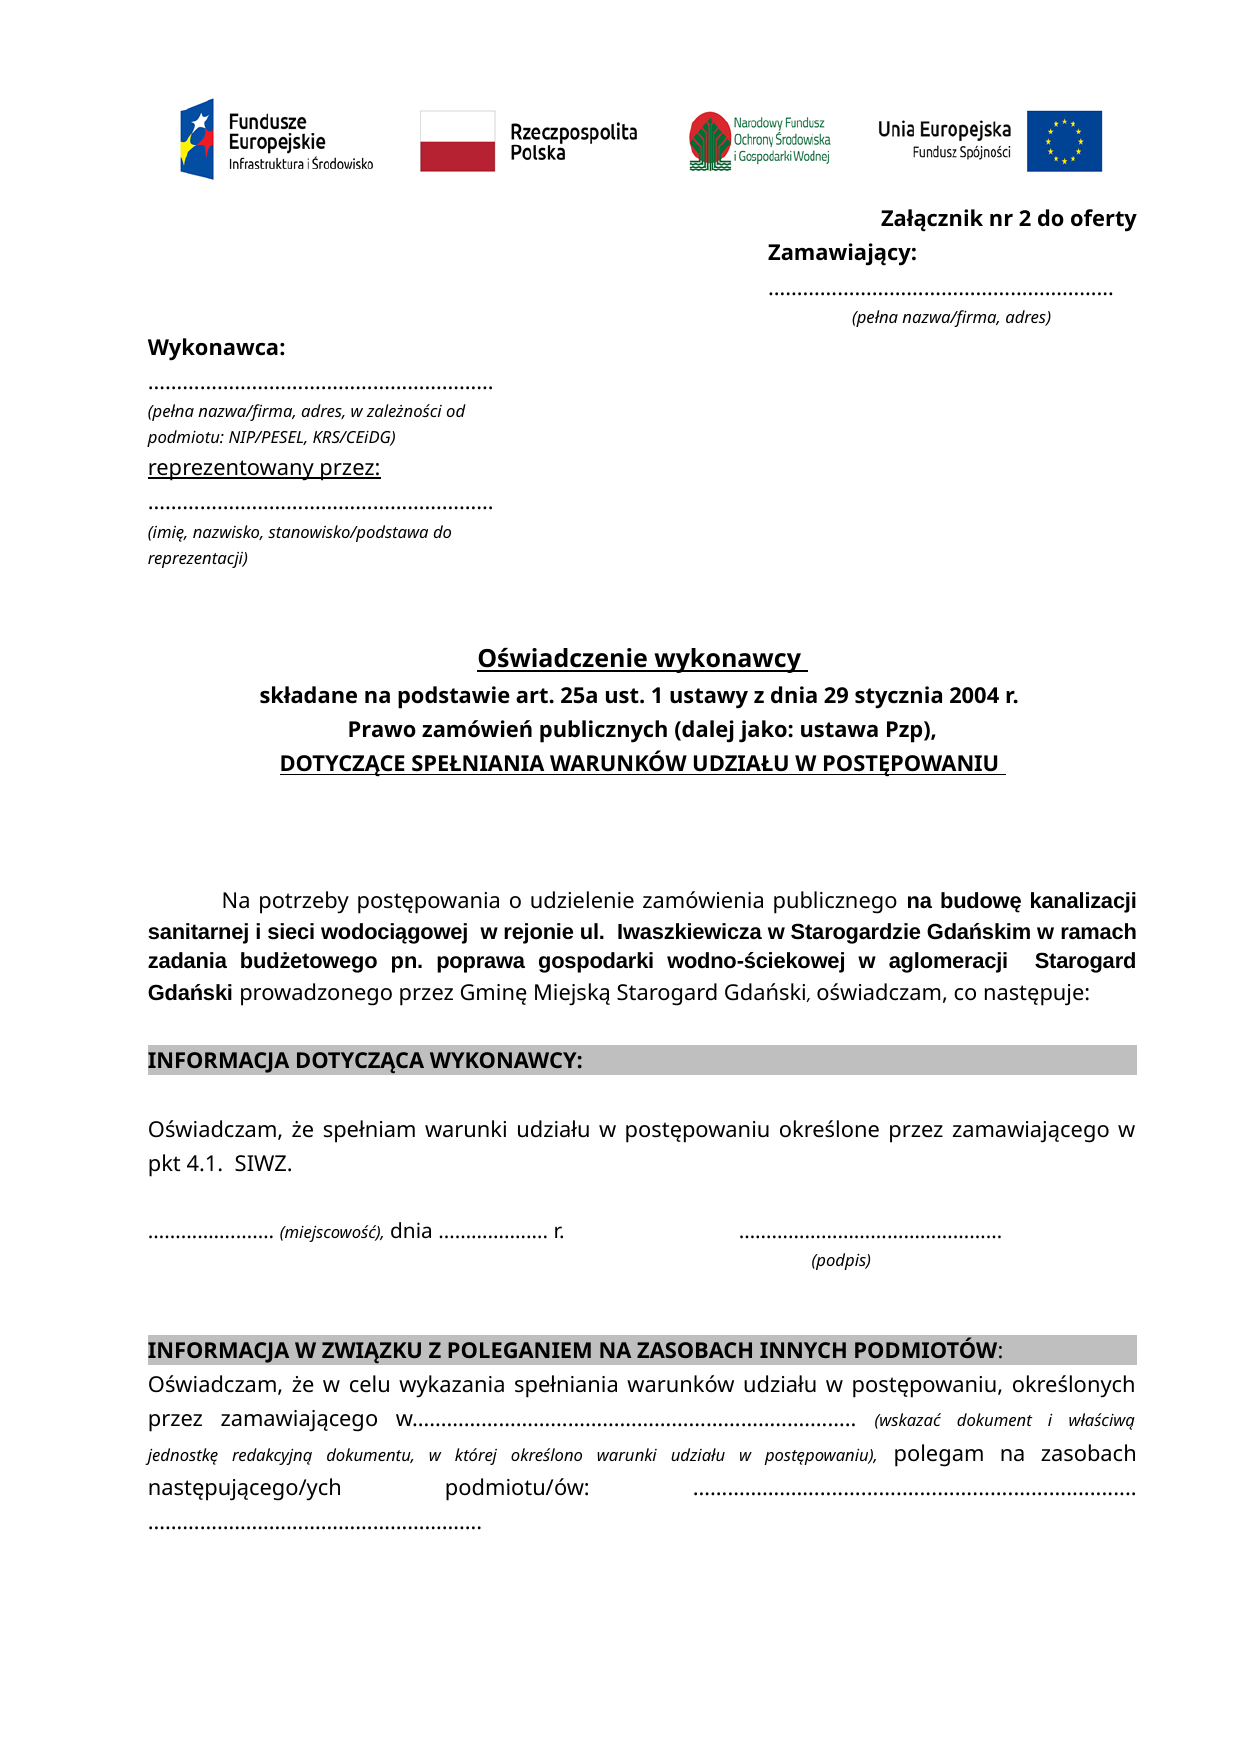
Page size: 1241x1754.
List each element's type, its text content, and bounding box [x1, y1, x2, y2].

text …………………………………………………… [148, 486, 517, 516]
text …………………………………………………… [768, 271, 1137, 301]
text INFORMACJA DOTYCZĄCA WYKONAWCY: [148, 1045, 1137, 1075]
picture [147, 75, 1135, 204]
text DOTYCZĄCE SPEŁNIANIA WARUNKÓW UDZIAŁU W POSTĘPOWANIU [148, 748, 1137, 812]
text Prawo zamówień publicznych (dalej jako: ustawa Pzp), [148, 714, 1137, 744]
text …………………………………………………… [148, 366, 517, 396]
text INFORMACJA W ZWIĄZKU Z POLEGANIEM NA ZASOBACH INNYCH PODMIOTÓW: [148, 1335, 1137, 1365]
text (imię, nazwisko, stanowisko/podstawa do reprezentacji) [148, 520, 517, 569]
text Oświadczenie wykonawcy [148, 641, 1137, 675]
text składane na podstawie art. 25a ust. 1 ustawy z dnia 29 stycznia 2004 r. [148, 680, 1137, 710]
text Zamawiający: [694, 237, 1137, 267]
text Na potrzeby postępowania o udzielenie zamówienia publicznego na budowę kanalizacji sanitarnej i sieci wodociągowej w rejonie ul. Iwaszkiewicza w Starogardzie Gdańskim w ramach zadania budżetowego pn. poprawa gospodarki wodno-ściekowej w aglomeracji Starogard Gdański prowadzonego przez Gminę Miejską Starogard Gdański, oświadczam, co następuje: [148, 885, 1137, 1007]
text Oświadczam, że spełniam warunki udziału w postępowaniu określone przez zamawiającego w pkt 4.1. SIWZ. [148, 1114, 1137, 1178]
text reprezentowany przez: [148, 452, 1137, 482]
text (pełna nazwa/firma, adres, w zależności od podmiotu: NIP/PESEL, KRS/CEiDG) [148, 400, 517, 449]
text Załącznik nr 2 do oferty [694, 203, 1137, 233]
text Wykonawca: [148, 332, 1137, 361]
text (podpis) [738, 1249, 1137, 1272]
text …………….……. (miejscowość), dnia ………….……. r. ………………………………………… [148, 1216, 1137, 1245]
text (pełna nazwa/firma, adres) [768, 306, 1137, 328]
text Oświadczam, że w celu wykazania spełniania warunków udziału w postępowaniu, określonych przez zamawiającego w………………………………………………………...……….. (wskazać dokument i właściwą jednostkę redakcyjną dokumentu, w której określono warunki udziału w postępowaniu), polegam na zasobach następującego/ych podmiotu/ów: ………………….......................................................…………………………………………………. [148, 1369, 1137, 1536]
